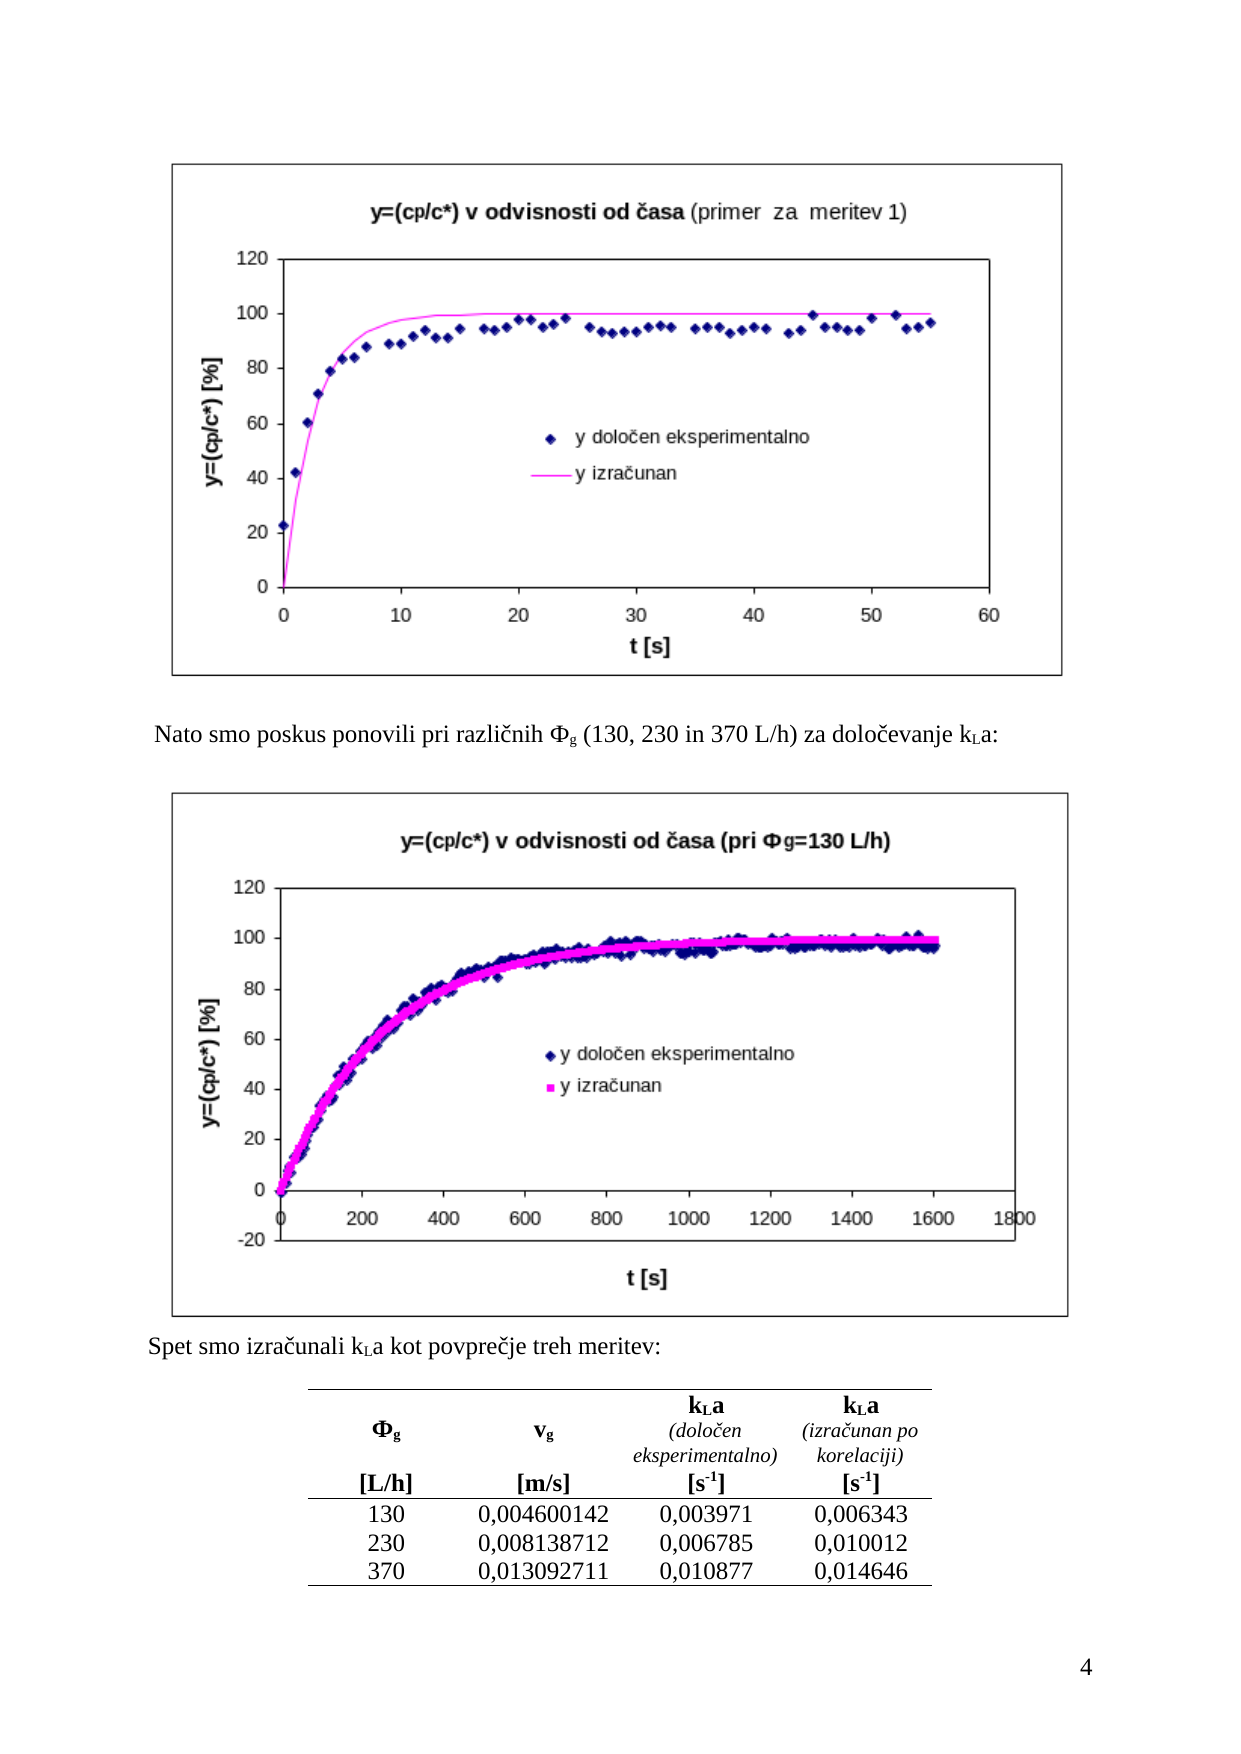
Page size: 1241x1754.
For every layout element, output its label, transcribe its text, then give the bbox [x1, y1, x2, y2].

text Nato smo poskus ponovili pri različnih Фg (130, 230 in 370 L/h) za določevanje kLa: [148, 719, 1093, 747]
table_cell [s-1] [790, 1467, 932, 1498]
table_cell 0,010012 [790, 1528, 932, 1556]
table_cell 370 [308, 1556, 464, 1585]
table_header Фg [308, 1390, 464, 1467]
table_cell [s-1] [623, 1467, 789, 1498]
table_cell 0,013092711 [464, 1556, 623, 1585]
table_cell 0,010877 [623, 1556, 789, 1585]
table_header kLa (določen eksperimentalno) [623, 1390, 789, 1467]
table_cell 0,006785 [623, 1528, 789, 1556]
table_cell 0,003971 [623, 1499, 789, 1528]
table_header vg [464, 1390, 623, 1467]
table_cell 130 [308, 1499, 464, 1528]
table_cell 0,004600142 [464, 1499, 623, 1528]
table_cell [L/h] [308, 1467, 464, 1498]
table_cell 0,014646 [790, 1556, 932, 1585]
table_cell 230 [308, 1528, 464, 1556]
table_cell [m/s] [464, 1467, 623, 1498]
text Spet smo izračunali kLa kot povprečje treh meritev: [148, 1331, 1093, 1360]
table_header kLa (izračunan po korelaciji) [790, 1390, 932, 1467]
table_cell 0,006343 [790, 1499, 932, 1528]
table_cell 0,008138712 [464, 1528, 623, 1556]
